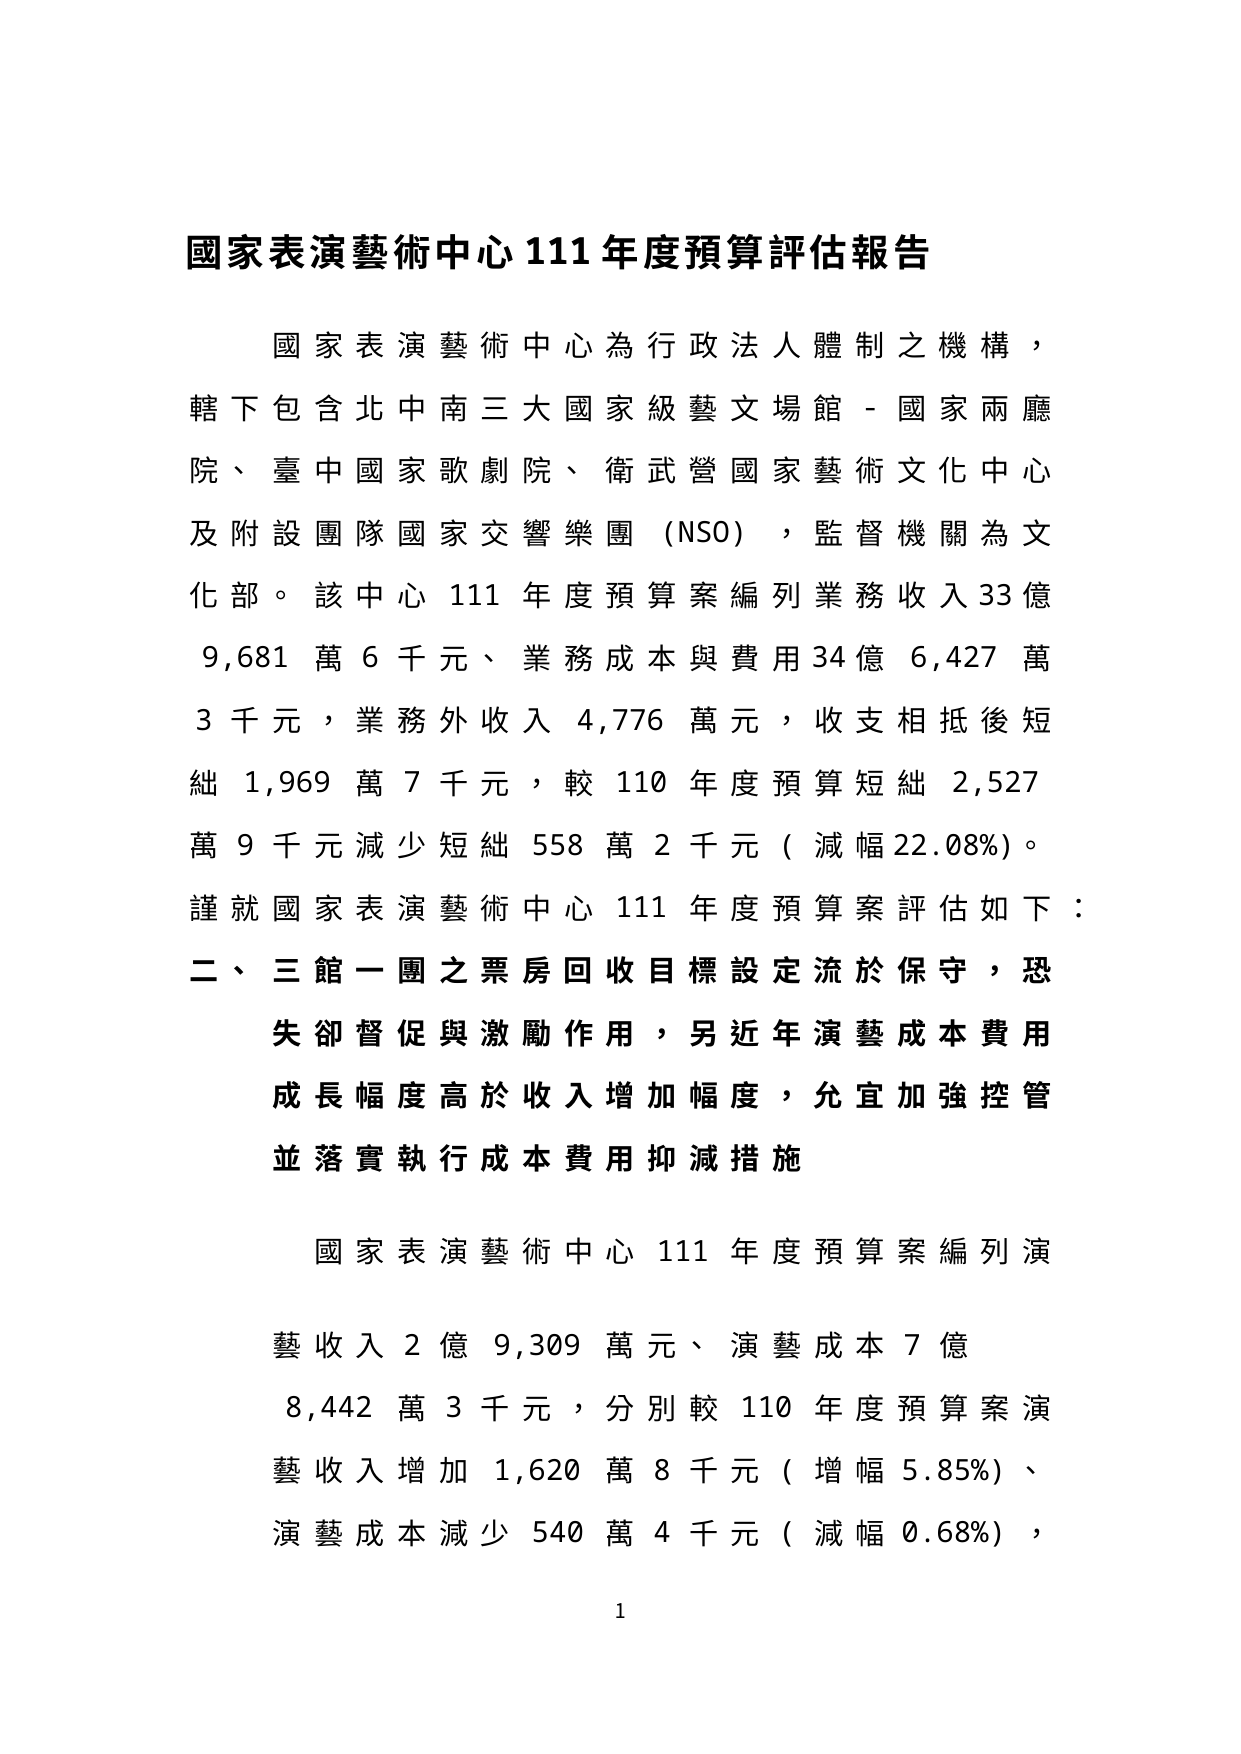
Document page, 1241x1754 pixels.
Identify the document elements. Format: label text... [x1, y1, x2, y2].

text 國家表演藝術中心為行政法人體制之機構，轄下包含北中南三大國家級藝文場館-國家兩廳院、臺中國家歌劇院、衛武營國家藝術文化中心及附設團隊國家交響樂團(NSO)，監督機關為文化部。該中心111年度預算案編列業務收入33億9,681萬6千元、業務成本與費用34億6,427萬3千元，業務外收入4,776萬元，收支相抵後短絀1,969萬7千元，較110年度預算短絀2,527萬9千元減少短絀558萬2千元(減幅22.08%)。謹就國家表演藝術中心111年度預算案評估如下： [183, 302, 1058, 927]
text 國家表演藝術中心111年度預算評估報告 [183, 177, 1058, 302]
text 國家表演藝術中心111年度預算案編列演藝收入2億9,309萬元、演藝成本7億8,442萬3千元，分別較110年度預算案演藝收入增加1,620萬8千元(增幅5.85%)、演藝成本減少540萬4千元(減幅0.68%)， [242, 1177, 1058, 1552]
text 二、三館一團之票房回收目標設定流於保守，恐失卻督促與激勵作用，另近年演藝成本費用成長幅度高於收入增加幅度，允宜加強控管並落實執行成本費用抑減措施 [183, 927, 1058, 1177]
